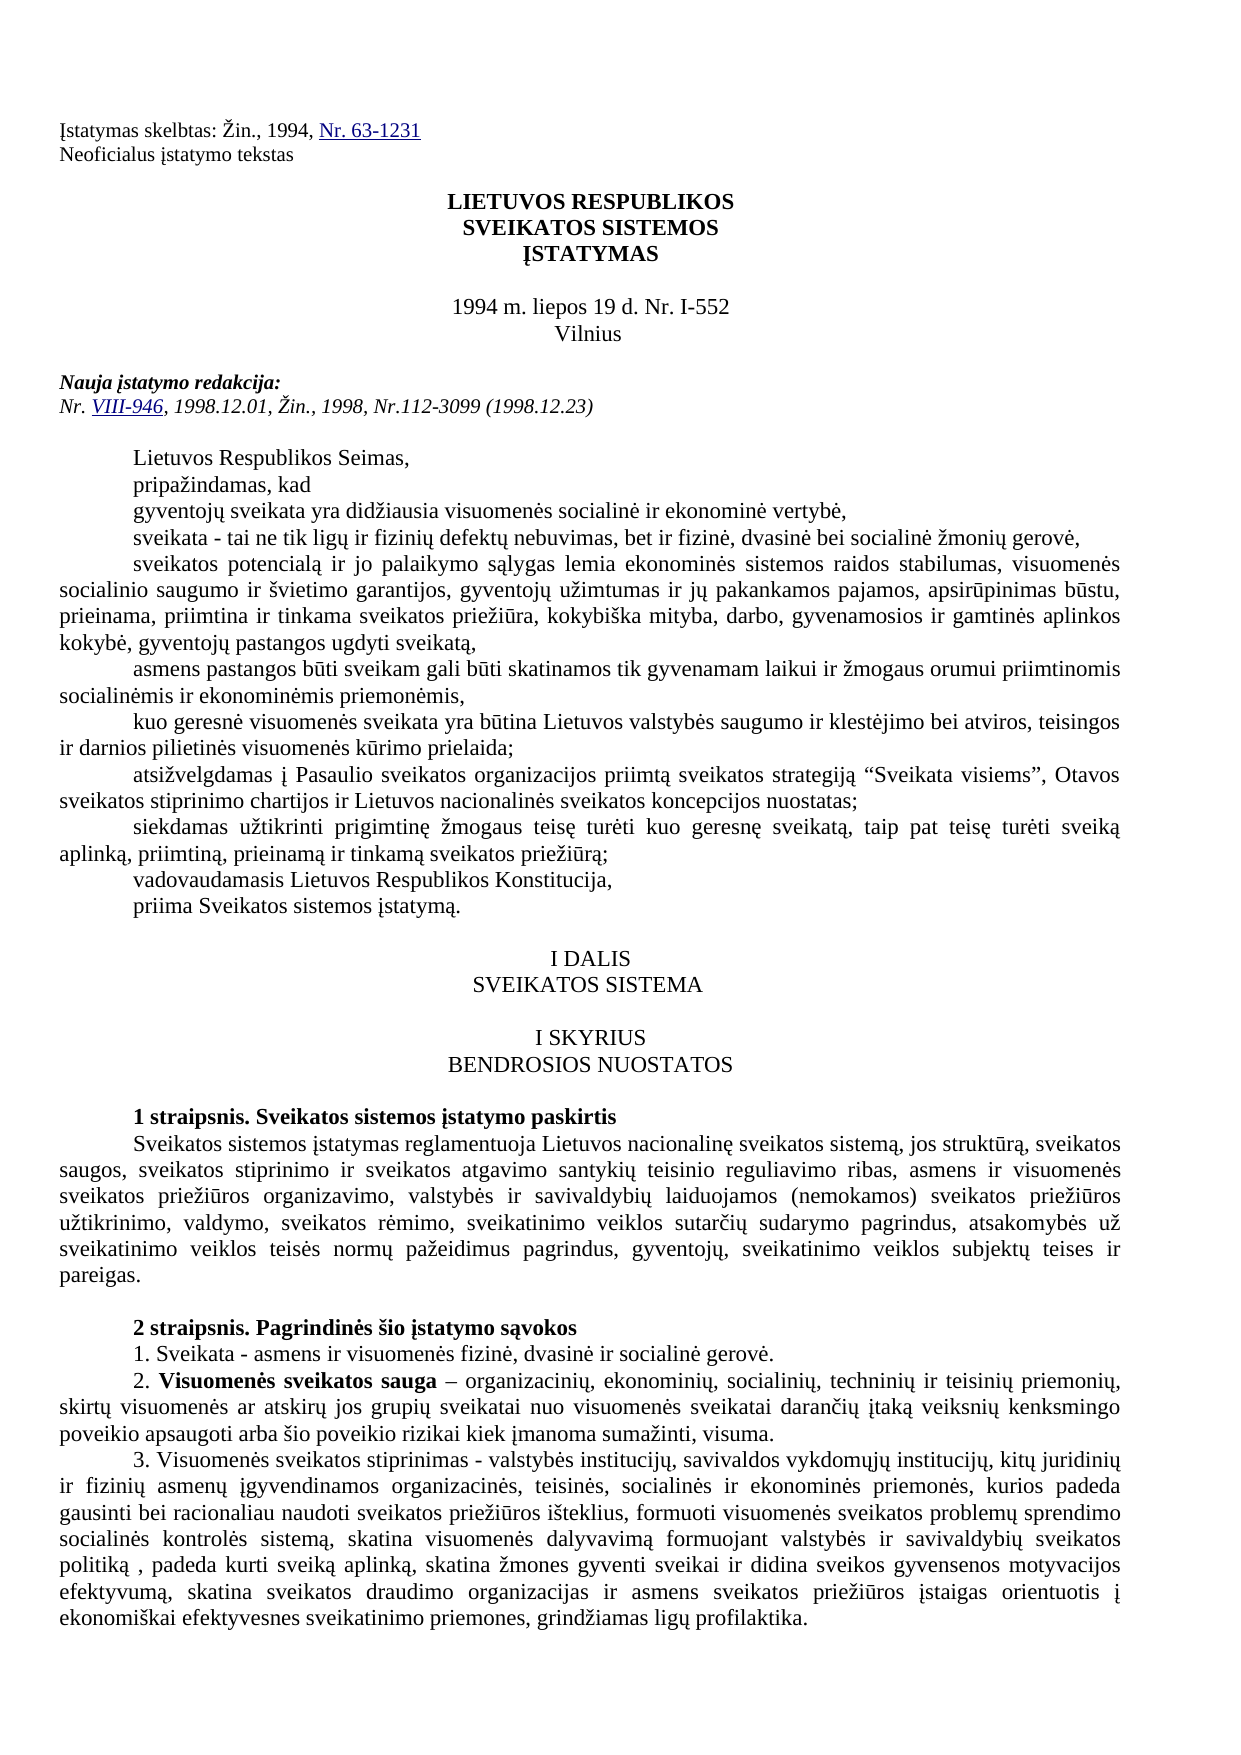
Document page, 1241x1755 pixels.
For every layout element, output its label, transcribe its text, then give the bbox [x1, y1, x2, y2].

text priima Sveikatos sistemos įstatymą. [59, 892, 1122, 919]
text asmens pastangos būti sveikam gali būti skatinamos tik gyvenamam laikui ir žmogaus orumui priimtinomis socialinėmis ir ekonominėmis priemonėmis, [59, 655, 1122, 708]
text 1. Sveikata - asmens ir visuomenės fizinė, dvasinė ir socialinė gerovė. [59, 1341, 1122, 1367]
text Nr. VIII-946, 1998.12.01, Žin., 1998, Nr.112-3099 (1998.12.23) [59, 394, 1122, 418]
text kuo geresnė visuomenės sveikata yra būtina Lietuvos valstybės saugumo ir klestėjimo bei atviros, teisingos ir darnios pilietinės visuomenės kūrimo prielaida; [59, 708, 1122, 761]
text sveikata - tai ne tik ligų ir fizinių defektų nebuvimas, bet ir fizinė, dvasinė bei socialinė žmonių gerovė, [59, 523, 1122, 550]
text BENDROSIOS NUOSTATOS [59, 1051, 1122, 1077]
text 1994 m. liepos 19 d. Nr. I-552 [59, 293, 1122, 319]
text Įstatymas skelbtas: Žin., 1994, Nr. 63-1231 [59, 118, 1122, 142]
text Nauja įstatymo redakcija: [59, 370, 1122, 394]
text Neoficialus įstatymo tekstas [59, 142, 1122, 166]
text siekdamas užtikrinti prigimtinę žmogaus teisę turėti kuo geresnę sveikatą, taip pat teisę turėti sveiką aplinką, priimtiną, prieinamą ir tinkamą sveikatos priežiūrą; [59, 813, 1122, 866]
text gyventojų sveikata yra didžiausia visuomenės socialinė ir ekonominė vertybė, [59, 497, 1122, 523]
text Lietuvos Respublikos Seimas, [59, 444, 1122, 471]
text SVEIKATOS SISTEMOS [59, 214, 1122, 241]
text 3. Visuomenės sveikatos stiprinimas - valstybės institucijų, savivaldos vykdomųjų institucijų, kitų juridinių ir fizinių asmenų įgyvendinamos organizacinės, teisinės, socialinės ir ekonominės priemonės, kurios padeda gausinti bei racionaliau naudoti sveikatos priežiūros išteklius, formuoti visuomenės sveikatos problemų sprendimo socialinės kontrolės sistemą, skatina visuomenės dalyvavimą formuojant valstybės ir savivaldybių sveikatos politiką , padeda kurti sveiką aplinką, skatina žmones gyventi sveikai ir didina sveikos gyvensenos motyvacijos efektyvumą, skatina sveikatos draudimo organizacijas ir asmens sveikatos priežiūros įstaigas orientuotis į ekonomiškai efektyvesnes sveikatinimo priemones, grindžiamas ligų profilaktika. [59, 1446, 1122, 1630]
text pripažindamas, kad [59, 471, 1122, 497]
text sveikatos potencialą ir jo palaikymo sąlygas lemia ekonominės sistemos raidos stabilumas, visuomenės socialinio saugumo ir švietimo garantijos, gyventojų užimtumas ir jų pakankamos pajamos, apsirūpinimas būstu, prieinama, priimtina ir tinkama sveikatos priežiūra, kokybiška mityba, darbo, gyvenamosios ir gamtinės aplinkos kokybė, gyventojų pastangos ugdyti sveikatą, [59, 550, 1122, 655]
text LIETUVOS RESPUBLIKOS [59, 188, 1122, 214]
text ĮSTATYMAS [59, 241, 1122, 267]
text I DALIS [59, 945, 1122, 972]
text I SKYRIUS [59, 1024, 1122, 1051]
text 1 straipsnis. Sveikatos sistemos įstatymo paskirtis [59, 1103, 1122, 1130]
text 2 straipsnis. Pagrindinės šio įstatymo sąvokos [59, 1314, 1122, 1341]
text atsižvelgdamas į Pasaulio sveikatos organizacijos priimtą sveikatos strategiją “Sveikata visiems”, Otavos sveikatos stiprinimo chartijos ir Lietuvos nacionalinės sveikatos koncepcijos nuostatas; [59, 761, 1122, 813]
text 2. Visuomenės sveikatos sauga – organizacinių, ekonominių, socialinių, techninių ir teisinių priemonių, skirtų visuomenės ar atskirų jos grupių sveikatai nuo visuomenės sveikatai darančių įtaką veiksnių kenksmingo poveikio apsaugoti arba šio poveikio rizikai kiek įmanoma sumažinti, visuma. [59, 1367, 1122, 1446]
text Vilnius [59, 319, 1122, 346]
text SVEIKATOS SISTEMA [59, 972, 1122, 998]
text Sveikatos sistemos įstatymas reglamentuoja Lietuvos nacionalinę sveikatos sistemą, jos struktūrą, sveikatos saugos, sveikatos stiprinimo ir sveikatos atgavimo santykių teisinio reguliavimo ribas, asmens ir visuomenės sveikatos priežiūros organizavimo, valstybės ir savivaldybių laiduojamos (nemokamos) sveikatos priežiūros užtikrinimo, valdymo, sveikatos rėmimo, sveikatinimo veiklos sutarčių sudarymo pagrindus, atsakomybės už sveikatinimo veiklos teisės normų pažeidimus pagrindus, gyventojų, sveikatinimo veiklos subjektų teises ir pareigas. [59, 1130, 1122, 1288]
text vadovaudamasis Lietuvos Respublikos Konstitucija, [59, 866, 1122, 892]
